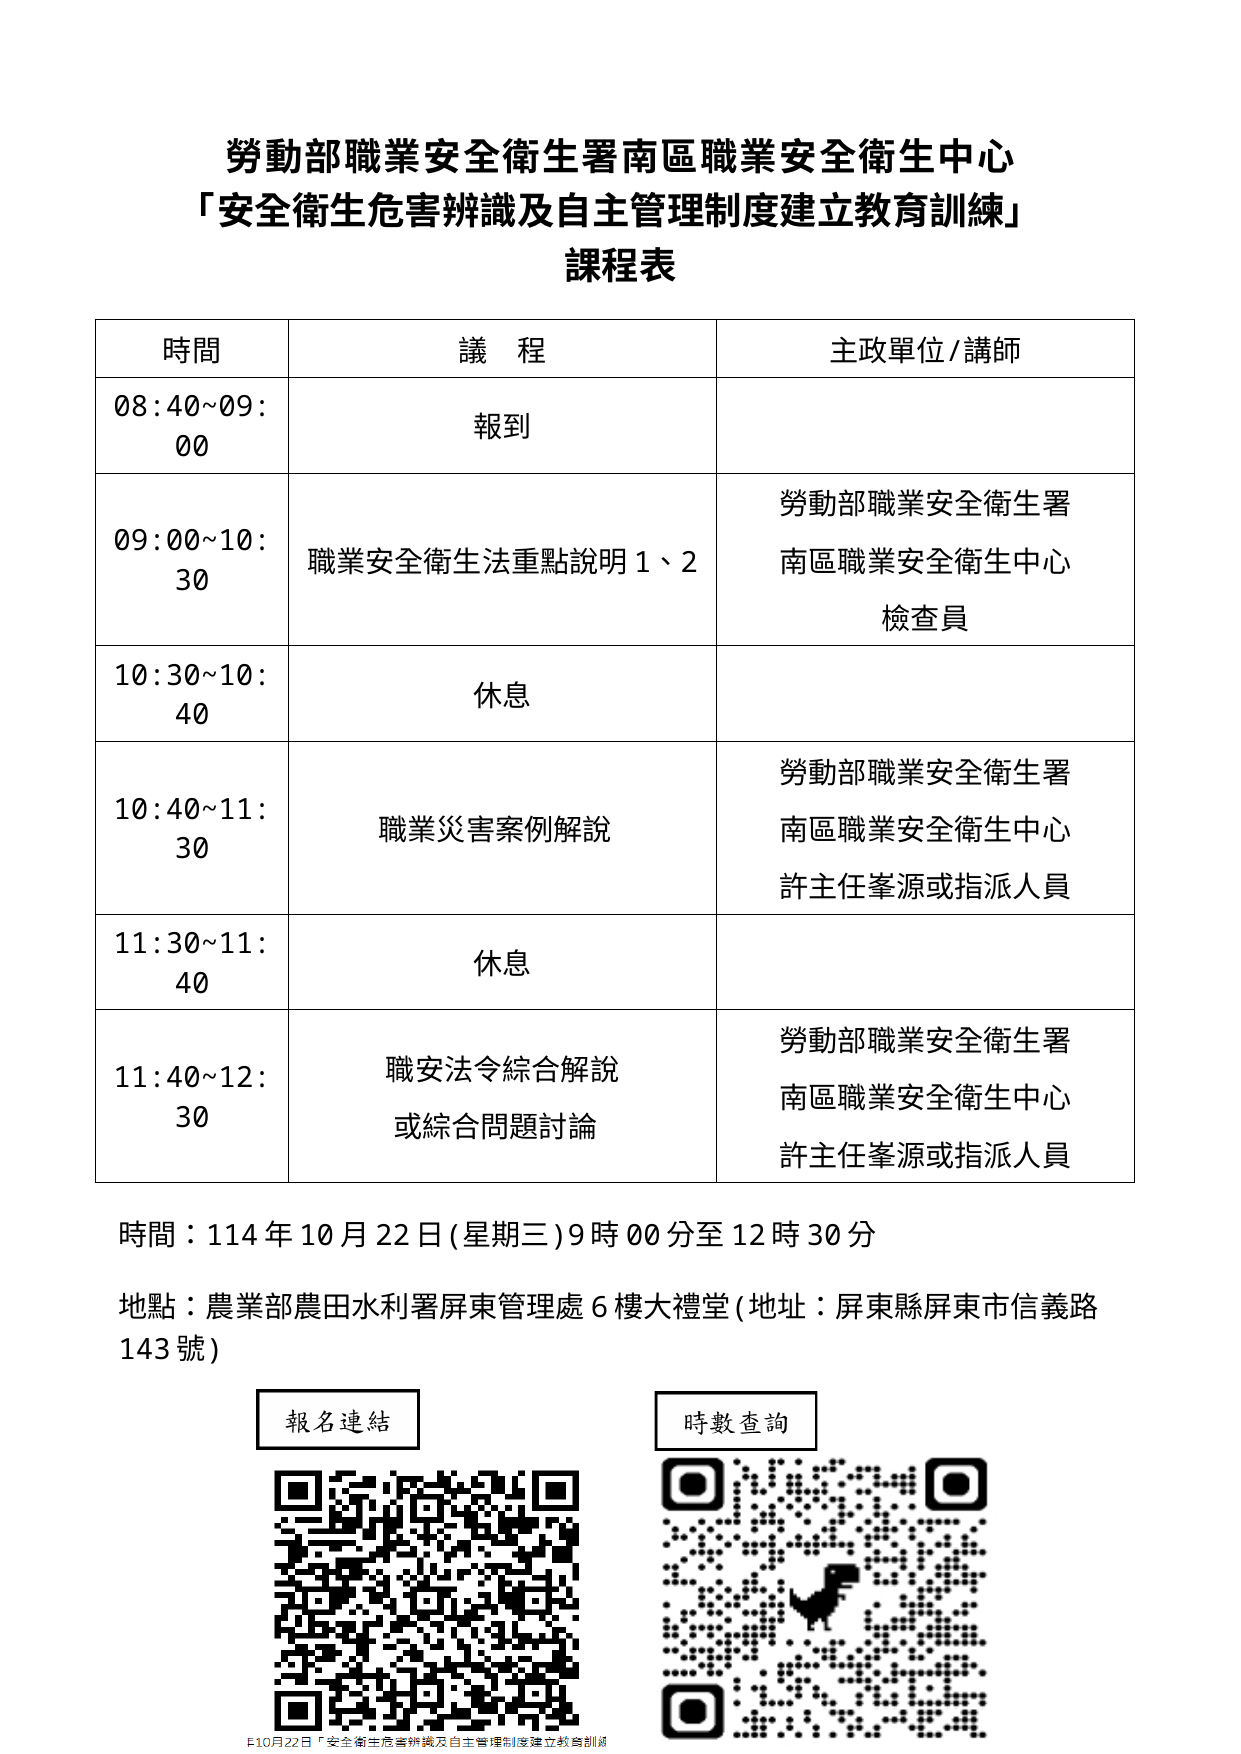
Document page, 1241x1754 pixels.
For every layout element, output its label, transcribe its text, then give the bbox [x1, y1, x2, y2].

table_cell 職安法令綜合解說 或綜合問題討論 [289, 1010, 716, 1182]
table_header 時間 [96, 320, 288, 377]
table_cell 09:00~10:30 [96, 474, 288, 645]
table_cell 報到 [289, 378, 716, 472]
text 地點：農業部農田水利署屏東管理處6樓大禮堂(地址：屏東縣屏東市信義路143號) [118, 1283, 1122, 1368]
table_cell 勞動部職業安全衛生署 南區職業安全衛生中心 檢查員 [717, 474, 1134, 645]
table_header 主政單位/講師 [717, 320, 1134, 377]
table_cell 勞動部職業安全衛生署 南區職業安全衛生中心 許主任峯源或指派人員 [717, 742, 1134, 914]
table_cell 休息 [289, 915, 716, 1009]
table_cell [717, 915, 1134, 1009]
table_cell [717, 378, 1134, 472]
text 時間：114年10月22日(星期三)9時00分至12時30分 [118, 1212, 1122, 1254]
text 「安全衛生危害辨識及自主管理制度建立教育訓練」 [118, 181, 1122, 236]
picture [644, 1391, 1012, 1754]
table_cell 08:40~09:00 [96, 378, 288, 472]
table_cell 11:30~11:40 [96, 915, 288, 1009]
table_cell 職業安全衛生法重點說明1、2 [289, 474, 716, 645]
table_cell 10:30~10:40 [96, 646, 288, 741]
picture [247, 1389, 606, 1754]
text 課程表 [118, 236, 1122, 290]
table_cell [717, 646, 1134, 741]
table_cell 10:40~11:30 [96, 742, 288, 914]
text 勞動部職業安全衛生署南區職業安全衛生中心 [118, 127, 1122, 181]
table_cell 11:40~12:30 [96, 1010, 288, 1182]
table_cell 休息 [289, 646, 716, 741]
table_cell 勞動部職業安全衛生署 南區職業安全衛生中心 許主任峯源或指派人員 [717, 1010, 1134, 1182]
table_header 議 程 [289, 320, 716, 377]
table_cell 職業災害案例解說 [289, 742, 716, 914]
